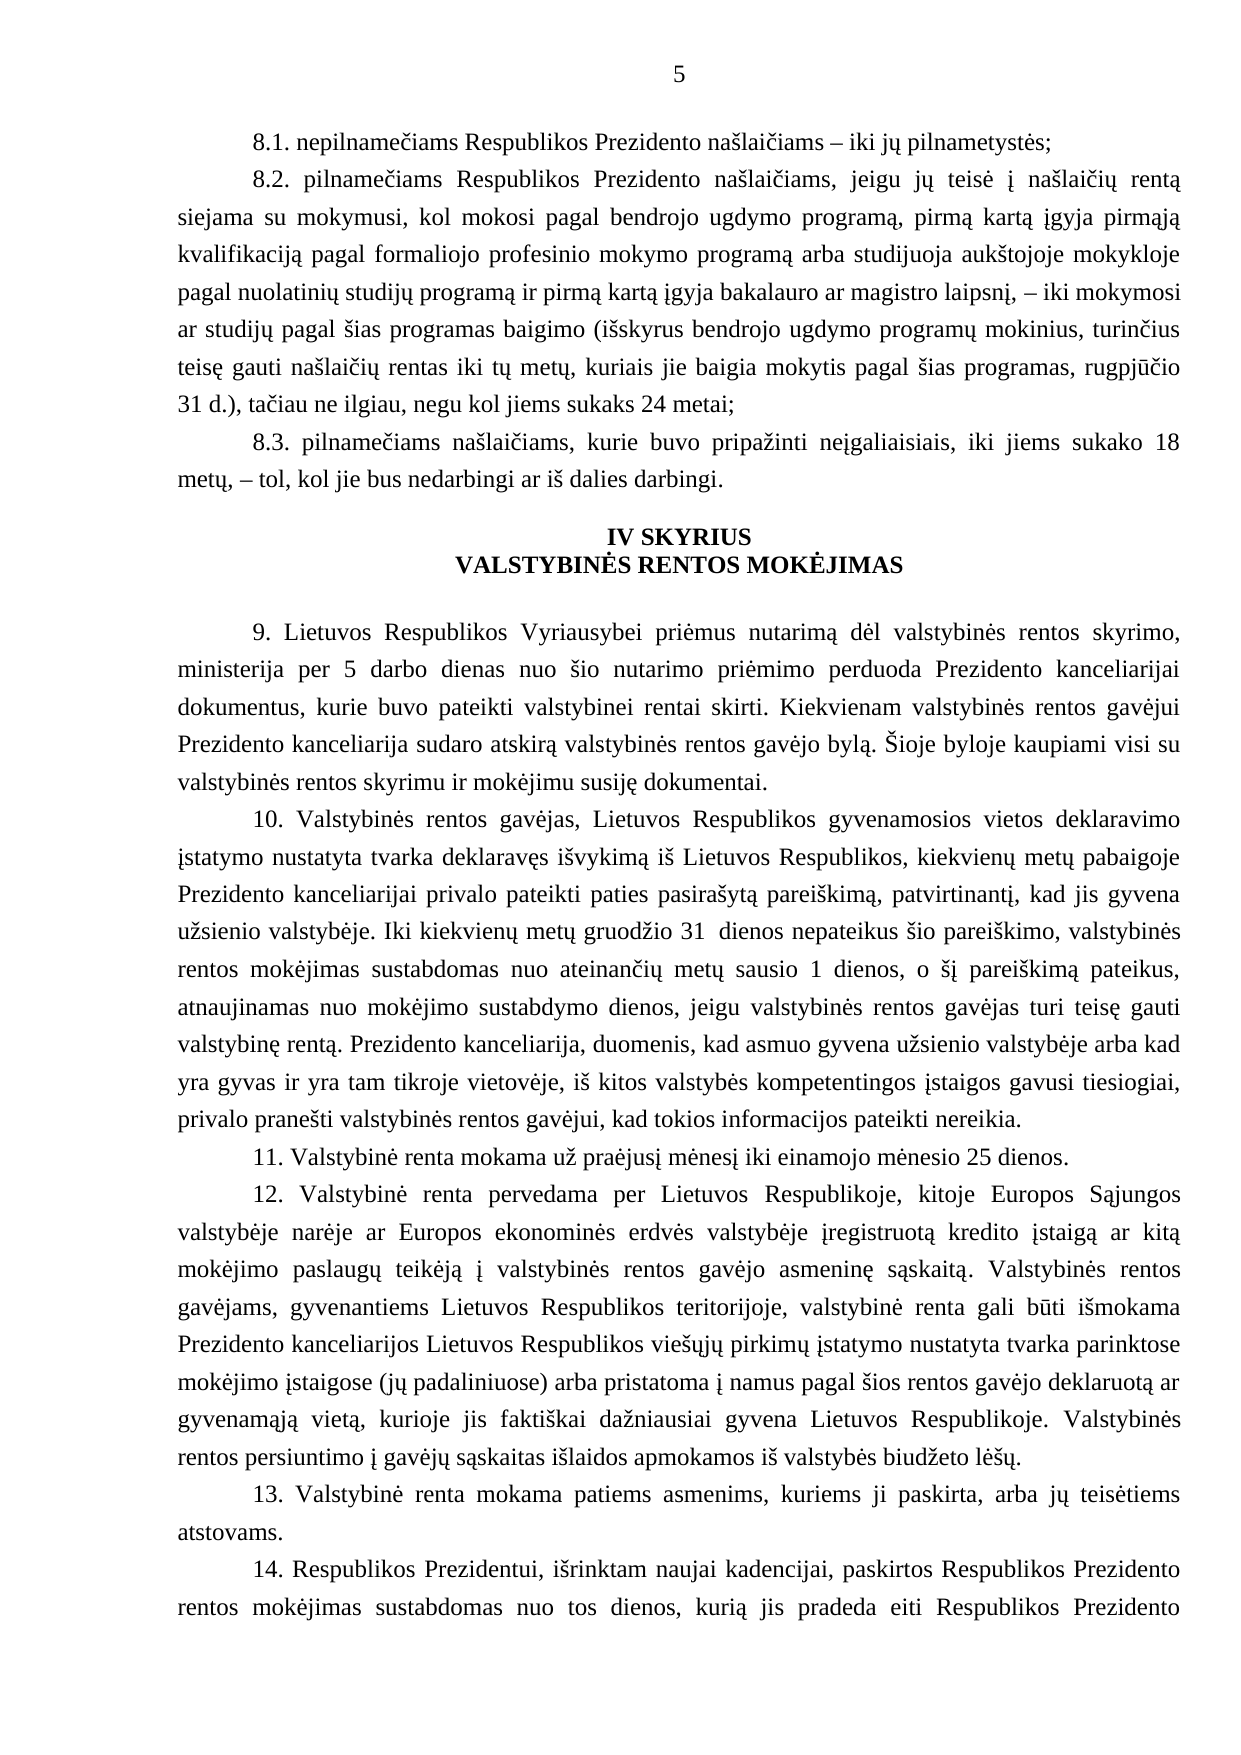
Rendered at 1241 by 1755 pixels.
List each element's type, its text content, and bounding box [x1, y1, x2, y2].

text 12. Valstybinė renta pervedama per Lietuvos Respublikoje, kitoje Europos Sąjungos valstybėje narėje ar Europos ekonominės erdvės valstybėje įregistruotą kredito įstaigą ar kitą mokėjimo paslaugų teikėją į valstybinės rentos gavėjo asmeninę sąskaitą. Valstybinės rentos gavėjams, gyvenantiems Lietuvos Respublikos teritorijoje, valstybinė renta gali būti išmokama Prezidento kanceliarijos Lietuvos Respublikos viešųjų pirkimų įstatymo nustatyta tvarka parinktose mokėjimo įstaigose (jų padaliniuose) arba pristatoma į namus pagal šios rentos gavėjo deklaruotą ar gyvenamąją vietą, kurioje jis faktiškai dažniausiai gyvena Lietuvos Respublikoje. Valstybinės rentos persiuntimo į gavėjų sąskaitas išlaidos apmokamos iš valstybės biudžeto lėšų. [177, 1171, 1181, 1471]
text IV SKYRIUS [177, 522, 1181, 551]
text 8.2. pilnamečiams Respublikos Prezidento našlaičiams, jeigu jų teisė į našlaičių rentą siejama su mokymusi, kol mokosi pagal bendrojo ugdymo programą, pirmą kartą įgyja pirmąją kvalifikaciją pagal formaliojo profesinio mokymo programą arba studijuoja aukštojoje mokykloje pagal nuolatinių studijų programą ir pirmą kartą įgyja bakalauro ar magistro laipsnį, – iki mokymosi ar studijų pagal šias programas baigimo (išskyrus bendrojo ugdymo programų mokinius, turinčius teisę gauti našlaičių rentas iki tų metų, kuriais jie baigia mokytis pagal šias programas, rugpjūčio 31 d.), tačiau ne ilgiau, negu kol jiems sukaks 24 metai; [177, 156, 1181, 418]
text 14. Respublikos Prezidentui, išrinktam naujai kadencijai, paskirtos Respublikos Prezidento rentos mokėjimas sustabdomas nuo tos dienos, kurią jis pradeda eiti Respublikos Prezidento [177, 1546, 1181, 1621]
text 8.3. pilnamečiams našlaičiams, kurie buvo pripažinti neįgaliaisiais, iki jiems sukako 18 metų, – tol, kol jie bus nedarbingi ar iš dalies darbingi. [177, 418, 1181, 493]
text 10. Valstybinės rentos gavėjas, Lietuvos Respublikos gyvenamosios vietos deklaravimo įstatymo nustatyta tvarka deklaravęs išvykimą iš Lietuvos Respublikos, kiekvienų metų pabaigoje Prezidento kanceliarijai privalo pateikti paties pasirašytą pareiškimą, patvirtinantį, kad jis gyvena užsienio valstybėje. Iki kiekvienų metų gruodžio 31 dienos nepateikus šio pareiškimo, valstybinės rentos mokėjimas sustabdomas nuo ateinančių metų sausio 1 dienos, o šį pareiškimą pateikus, atnaujinamas nuo mokėjimo sustabdymo dienos, jeigu valstybinės rentos gavėjas turi teisę gauti valstybinę rentą. Prezidento kanceliarija, duomenis, kad asmuo gyvena užsienio valstybėje arba kad yra gyvas ir yra tam tikroje vietovėje, iš kitos valstybės kompetentingos įstaigos gavusi tiesiogiai, privalo pranešti valstybinės rentos gavėjui, kad tokios informacijos pateikti nereikia. [177, 796, 1181, 1133]
text 11. Valstybinė renta mokama už praėjusį mėnesį iki einamojo mėnesio 25 dienos. [177, 1133, 1181, 1171]
text 13. Valstybinė renta mokama patiems asmenims, kuriems ji paskirta, arba jų teisėtiems atstovams. [177, 1471, 1181, 1546]
text VALSTYBINĖS RENTOS MOKĖJIMAS [177, 551, 1181, 579]
text 9. Lietuvos Respublikos Vyriausybei priėmus nutarimą dėl valstybinės rentos skyrimo, ministerija per 5 darbo dienas nuo šio nutarimo priėmimo perduoda Prezidento kanceliarijai dokumentus, kurie buvo pateikti valstybinei rentai skirti. Kiekvienam valstybinės rentos gavėjui Prezidento kanceliarija sudaro atskirą valstybinės rentos gavėjo bylą. Šioje byloje kaupiami visi su valstybinės rentos skyrimu ir mokėjimu susiję dokumentai. [177, 608, 1181, 796]
text 8.1. nepilnamečiams Respublikos Prezidento našlaičiams – iki jų pilnametystės; [177, 118, 1181, 156]
